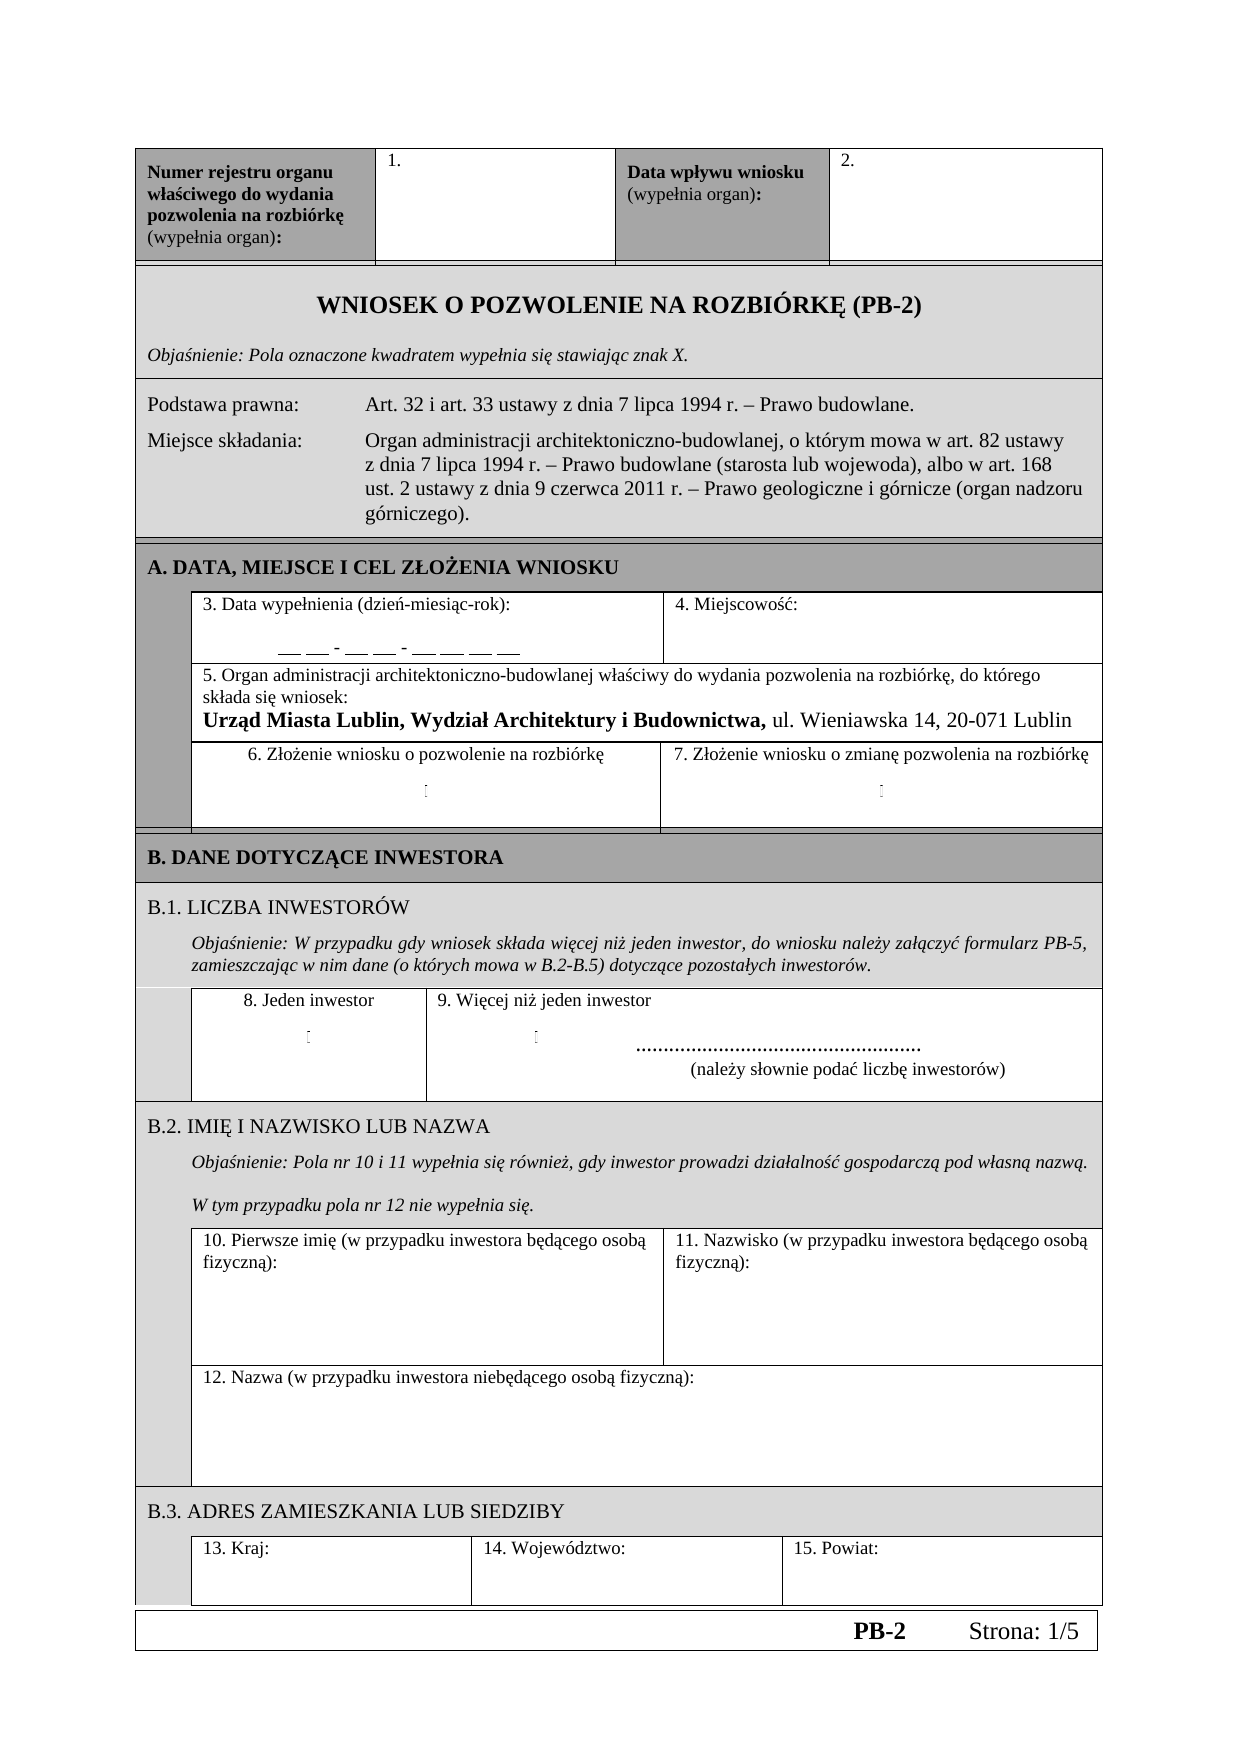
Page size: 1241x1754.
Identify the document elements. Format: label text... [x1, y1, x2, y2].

table_cell 13. Kraj: [192, 1537, 471, 1605]
table_cell [136, 1365, 191, 1486]
table_cell 11. Nazwisko (w przypadku inwestora będącego osobą fizyczną): [664, 1229, 1102, 1365]
table_cell 7. Złożenie wniosku o zmianę pozwolenia na rozbiórkę [661, 743, 1102, 827]
table_cell [136, 663, 191, 741]
table_cell 12. Nazwa (w przypadku inwestora niebędącego osobą fizyczną): [192, 1366, 1102, 1486]
table_cell B. DANE DOTYCZĄCE INWESTORA [136, 834, 1102, 882]
table_cell [661, 828, 1102, 833]
table_cell A. DATA, MIEJSCE I CEL ZŁOŻENIA WNIOSKU [136, 544, 1102, 591]
table_cell 15. Powiat: [783, 1537, 1102, 1605]
table_cell 10. Pierwsze imię (w przypadku inwestora będącego osobą fizyczną): [192, 1229, 663, 1365]
table_cell Art. 32 i art. 33 ustawy z dnia 7 lipca 1994 r. – Prawo budowlane. Organ administracji architektoniczno-budowlanej, o którym mowa w art. 82 ustawy z dnia 7 lipca 1994 r. – Prawo budowlane (starosta lub wojewoda), albo w art. 168 ust. 2 ustawy z dnia 9 czerwca 2011 r. – Prawo geologiczne i górnicze (organ nadzoru górniczego). [354, 379, 1102, 537]
table_cell [136, 1536, 191, 1605]
table_header Numer rejestru organu właściwego do wydania pozwolenia na rozbiórkę (wypełnia organ): [136, 149, 375, 260]
table_cell Podstawa prawna: Miejsce składania: [136, 379, 354, 537]
table_cell B.2. IMIĘ I NAZWISKO LUB NAZWA Objaśnienie: Pola nr 10 i 11 wypełnia się również, gdy inwestor prowadzi działalność gospodarczą pod własną nazwą. W tym przypadku pola nr 12 nie wypełnia się. [136, 1102, 1102, 1228]
table_cell 5. Organ administracji architektoniczno-budowlanej właściwy do wydania pozwolenia na rozbiórkę, do którego składa się wniosek: Urząd Miasta Lublin, Wydział Architektury i Budownictwa, ul. Wieniawska 14, 20-071 Lublin [192, 664, 1102, 741]
table_header Data wpływu wniosku (wypełnia organ): [616, 149, 829, 260]
table_cell [136, 988, 191, 1101]
table_cell 14. Województwo: [472, 1537, 782, 1605]
table_cell WNIOSEK O POZWOLENIE NA ROZBIÓRKĘ (PB-2) Objaśnienie: Pola oznaczone kwadratem wypełnia się stawiając znak X. [136, 266, 1102, 378]
table_cell B.3. ADRES ZAMIESZKANIA LUB SIEDZIBY [136, 1487, 1102, 1536]
table_cell 8. Jeden inwestor [192, 989, 426, 1101]
table_cell [136, 538, 1102, 543]
table_cell [136, 741, 191, 827]
table_cell 4. Miejscowość: [664, 593, 1102, 663]
table_cell [192, 828, 660, 833]
table_cell [136, 1228, 191, 1365]
table_header 2. [830, 149, 1102, 260]
table_cell 9. Więcej niż jeden inwestor …......……………………………………. (należy słownie podać liczbę inwestorów) [427, 989, 1102, 1101]
table_cell [136, 591, 191, 663]
table_header 1. [376, 149, 615, 260]
table_cell B.1. LICZBA INWESTORÓW Objaśnienie: W przypadku gdy wniosek składa więcej niż jeden inwestor, do wniosku należy załączyć formularz PB-5, zamieszczając w nim dane (o których mowa w B.2-B.5) dotyczące pozostałych inwestorów. [136, 883, 1102, 987]
table_cell 6. Złożenie wniosku o pozwolenie na rozbiórkę [192, 743, 660, 827]
table_cell 3. Data wypełnienia (dzień-miesiąc-rok): - - [192, 593, 663, 663]
